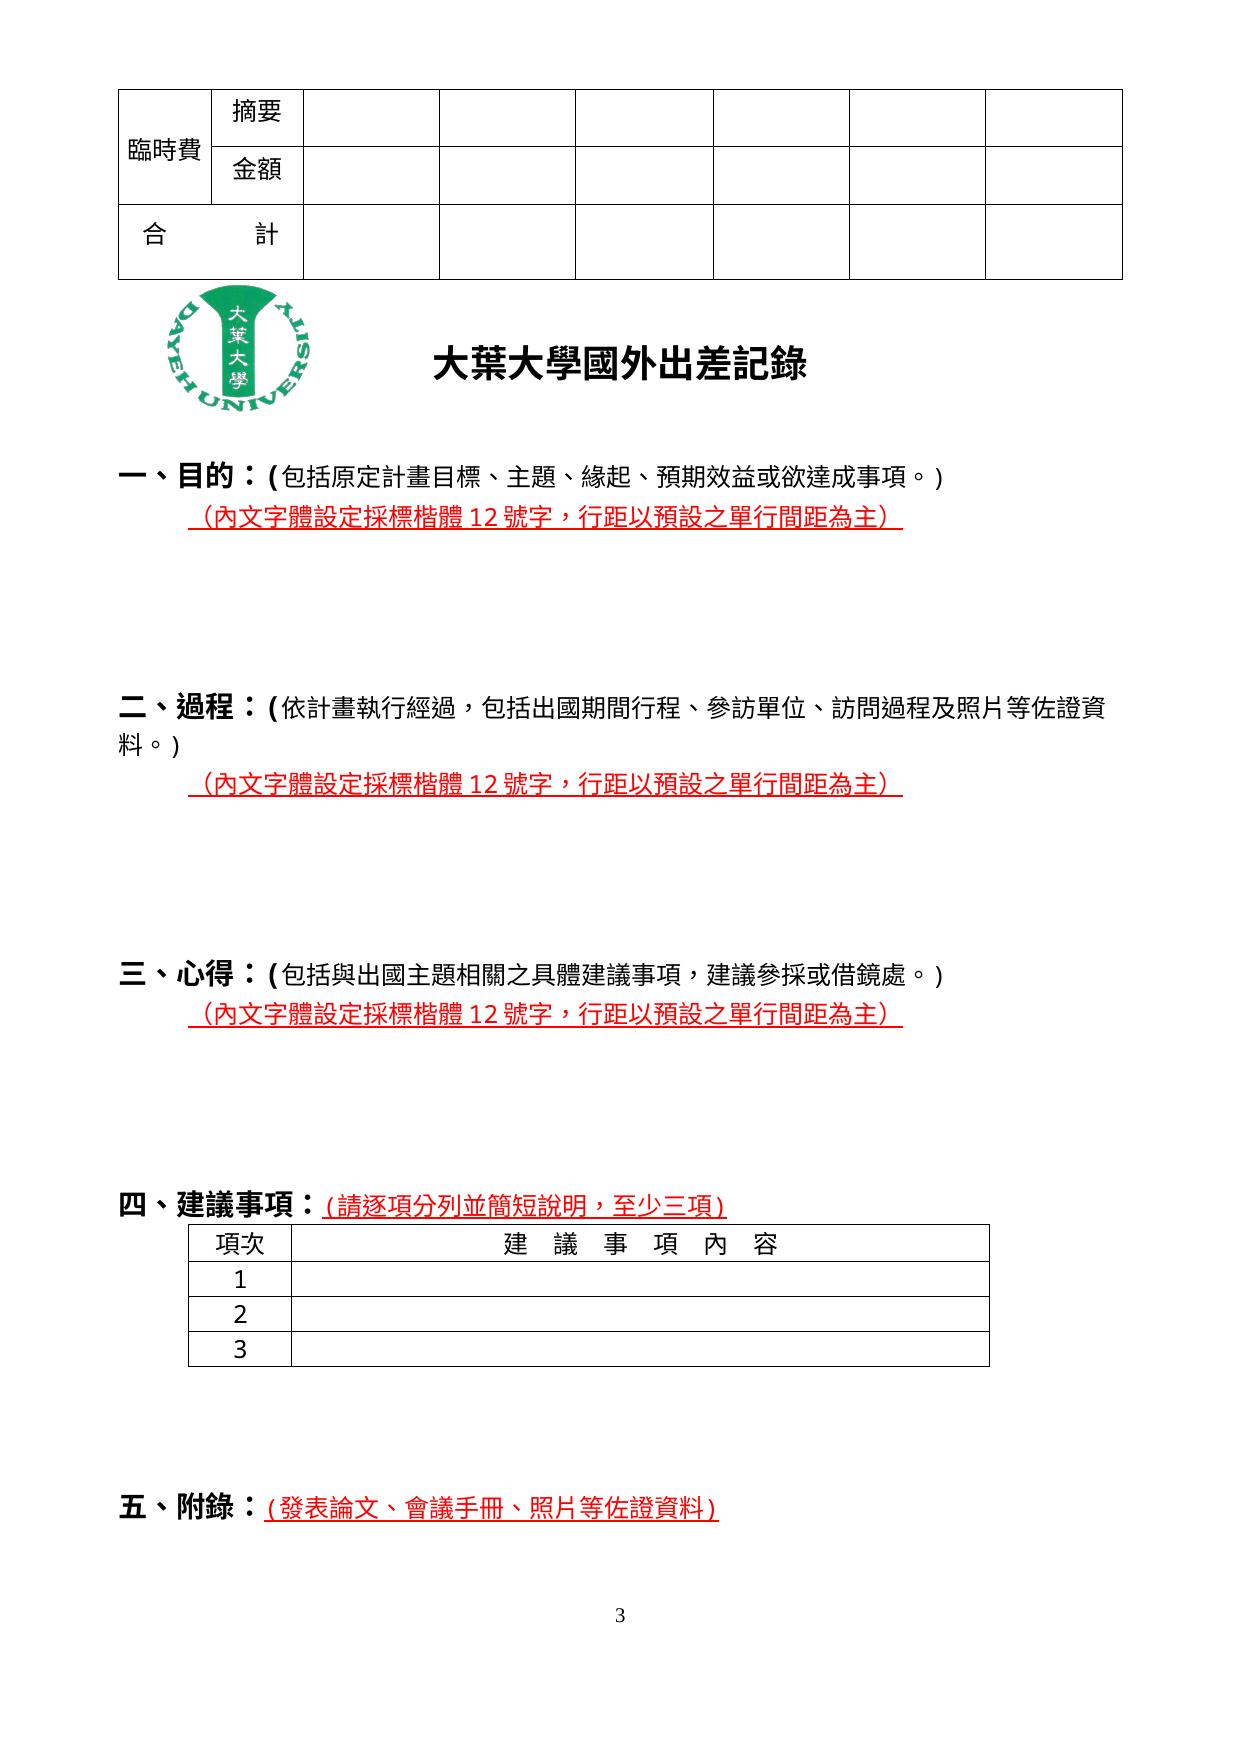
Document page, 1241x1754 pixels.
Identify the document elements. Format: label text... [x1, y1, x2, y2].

table_cell 2 [189, 1297, 291, 1331]
table_cell [576, 205, 713, 279]
table_cell [986, 147, 1122, 204]
table_cell [292, 1297, 989, 1331]
table_cell [850, 147, 985, 204]
table_cell [440, 90, 575, 146]
text 四、建議事項：(請逐項分列並簡短說明，至少三項) [118, 1181, 1122, 1223]
table_cell [304, 90, 439, 146]
table_cell [576, 147, 713, 204]
table_cell [986, 90, 1122, 146]
table_cell [440, 147, 575, 204]
table_cell 臨時費 [119, 90, 211, 204]
text （內文字體設定採標楷體12號字，行距以預設之單行間距為主） [118, 495, 1122, 534]
table_cell [986, 205, 1122, 279]
table_cell 摘要 [212, 90, 303, 146]
text 三、心得：(包括與出國主題相關之具體建議事項，建議參採或借鏡處。) [118, 950, 1122, 993]
text 大葉大學國外出差記錄 [255, 333, 1122, 388]
text （內文字體設定採標楷體12號字，行距以預設之單行間距為主） [118, 762, 1122, 802]
table_header 項次 [189, 1225, 291, 1261]
table_cell [304, 205, 439, 279]
table_cell [714, 147, 849, 204]
table_cell [714, 205, 849, 279]
table_cell [304, 147, 439, 204]
table_cell [292, 1332, 989, 1366]
text （內文字體設定採標楷體12號字，行距以預設之單行間距為主） [118, 993, 1122, 1032]
table_cell [292, 1262, 989, 1296]
table_cell 1 [189, 1262, 291, 1296]
table_cell [576, 90, 713, 146]
table_header 建 議 事 項 內 容 [292, 1225, 989, 1261]
text 二、過程：(依計畫執行經過，包括出國期間行程、參訪單位、訪問過程及照片等佐證資料。) [118, 683, 1122, 762]
text 五、附錄：(發表論文、會議手冊、照片等佐證資料) [118, 1484, 1122, 1526]
text [118, 333, 222, 388]
table_cell [714, 90, 849, 146]
table_cell 金額 [212, 147, 303, 204]
table_cell [850, 205, 985, 279]
table_cell 合 計 [119, 205, 303, 279]
table_cell 3 [189, 1332, 291, 1366]
table_cell [440, 205, 575, 279]
text 一、目的：(包括原定計畫目標、主題、緣起、預期效益或欲達成事項。) [118, 452, 1122, 495]
table_cell [850, 90, 985, 146]
